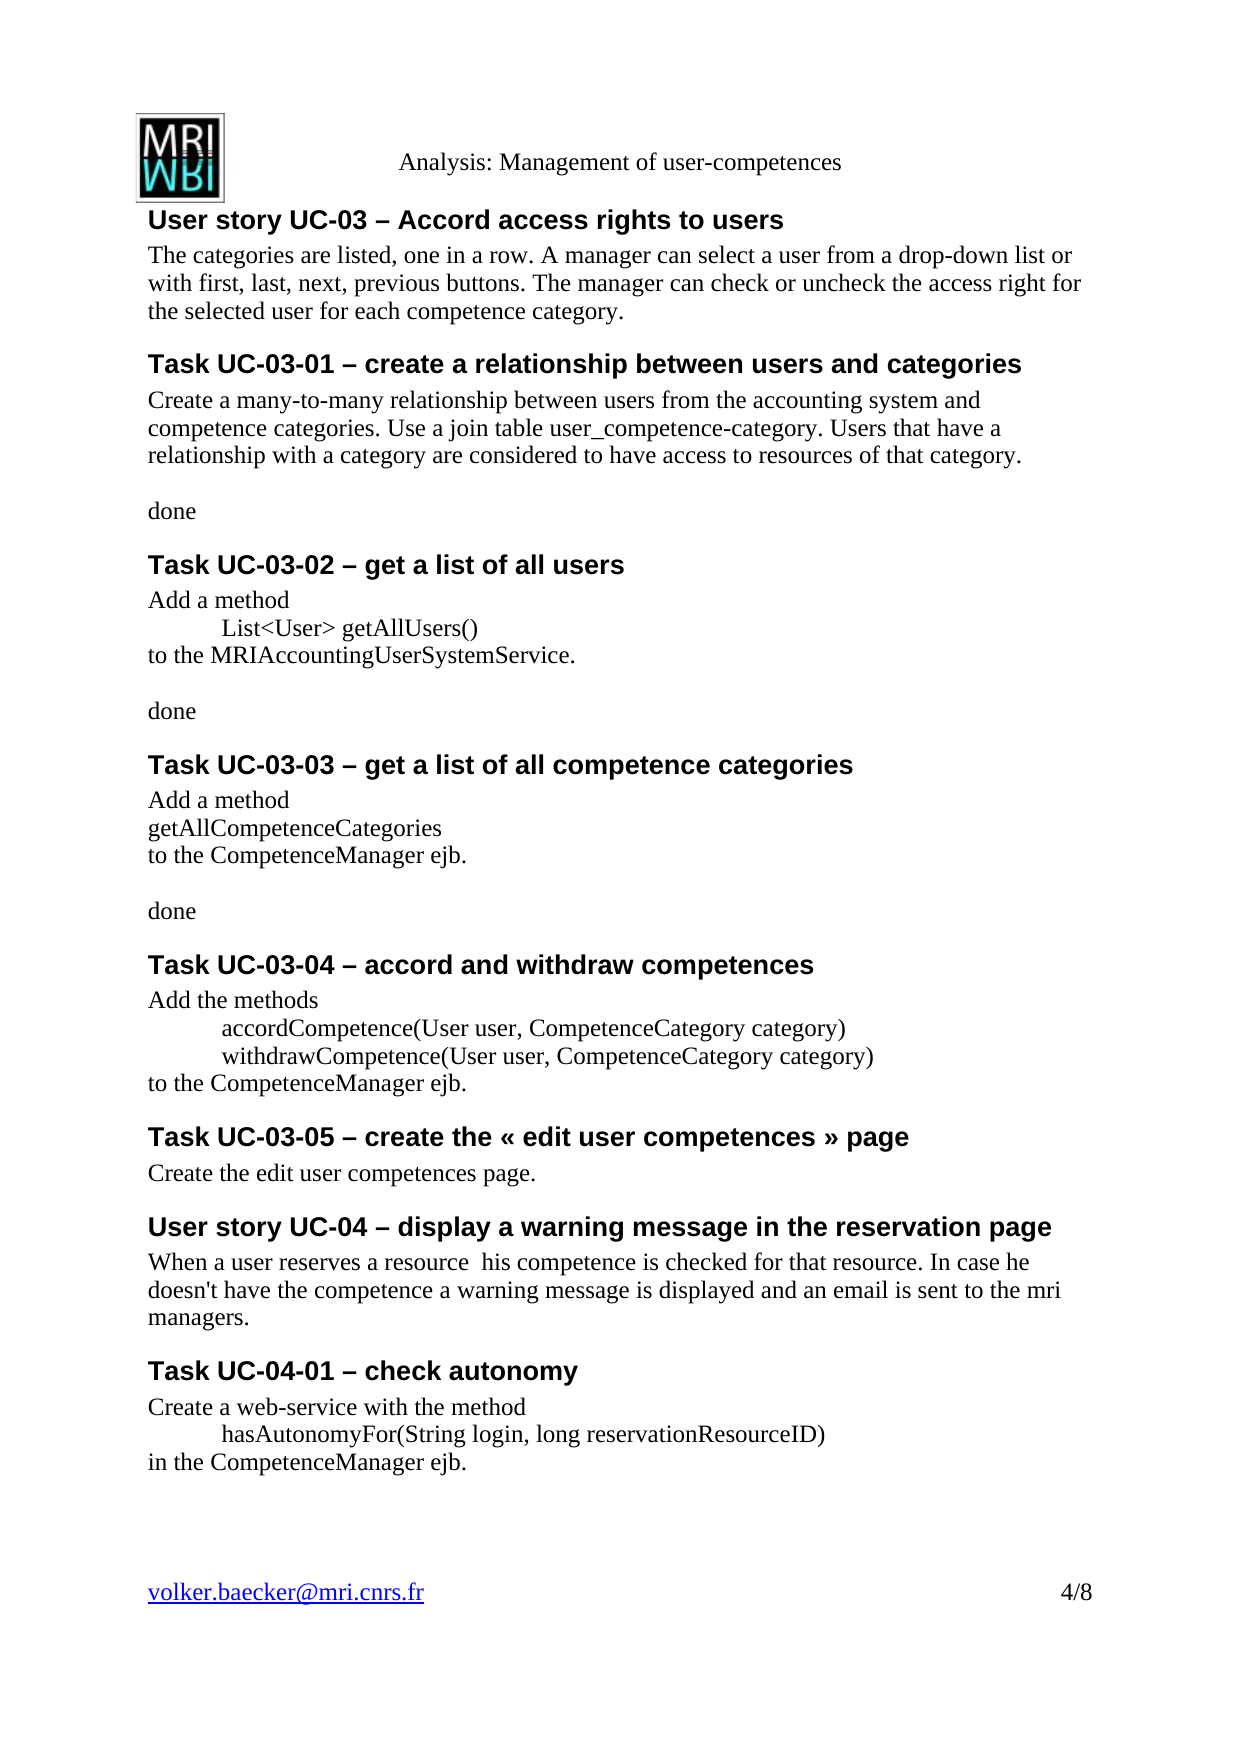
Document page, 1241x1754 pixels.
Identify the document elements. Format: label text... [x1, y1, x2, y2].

text done [148, 497, 1092, 524]
text Create the edit user competences page. [148, 1159, 1092, 1186]
text hasAutonomyFor(String login, long reservationResourceID) [148, 1420, 1092, 1448]
text Add a method [148, 586, 1092, 614]
picture [135, 113, 225, 203]
text When a user reserves a resource his competence is checked for that resource. In case he doesn't have the competence a warning message is displayed and an email is sent to the mri managers. [148, 1248, 1092, 1331]
subtitle Task UC-03-04 – accord and withdraw competences [148, 950, 1092, 980]
text Add the methods [148, 986, 1092, 1014]
text to the MRIAccountingUserSystemService. [148, 642, 1092, 669]
text withdrawCompetence(User user, CompetenceCategory category) [148, 1042, 1092, 1069]
text List<User> getAllUsers() [148, 614, 1092, 642]
text in the CompetenceManager ejb. [148, 1448, 1092, 1476]
text getAllCompetenceCategories [148, 814, 1092, 842]
text Add a method [148, 786, 1092, 814]
text to the CompetenceManager ejb. [148, 1069, 1092, 1097]
subtitle Task UC-04-01 – check autonomy [148, 1356, 1092, 1386]
subtitle Task UC-03-01 – create a relationship between users and categories [148, 349, 1092, 380]
text accordCompetence(User user, CompetenceCategory category) [148, 1014, 1092, 1042]
text to the CompetenceManager ejb. [148, 842, 1092, 869]
subtitle User story UC-04 – display a warning message in the reservation page [148, 1211, 1092, 1242]
subtitle Task UC-03-03 – get a list of all competence categories [148, 750, 1092, 780]
subtitle User story UC-03 – Accord access rights to users [148, 205, 1092, 235]
text Create a web-service with the method [148, 1393, 1092, 1420]
text done [148, 897, 1092, 925]
subtitle Task UC-03-02 – get a list of all users [148, 549, 1092, 580]
subtitle Task UC-03-05 – create the « edit user competences » page [148, 1122, 1092, 1152]
text The categories are listed, one in a row. A manager can select a user from a drop-down list or with first, last, next, previous buttons. The manager can check or uncheck the access right for the selected user for each competence category. [148, 241, 1092, 324]
text Create a many-to-many relationship between users from the accounting system and competence categories. Use a join table user_competence-category. Users that have a relationship with a category are considered to have access to resources of that category. [148, 386, 1092, 469]
text done [148, 697, 1092, 725]
